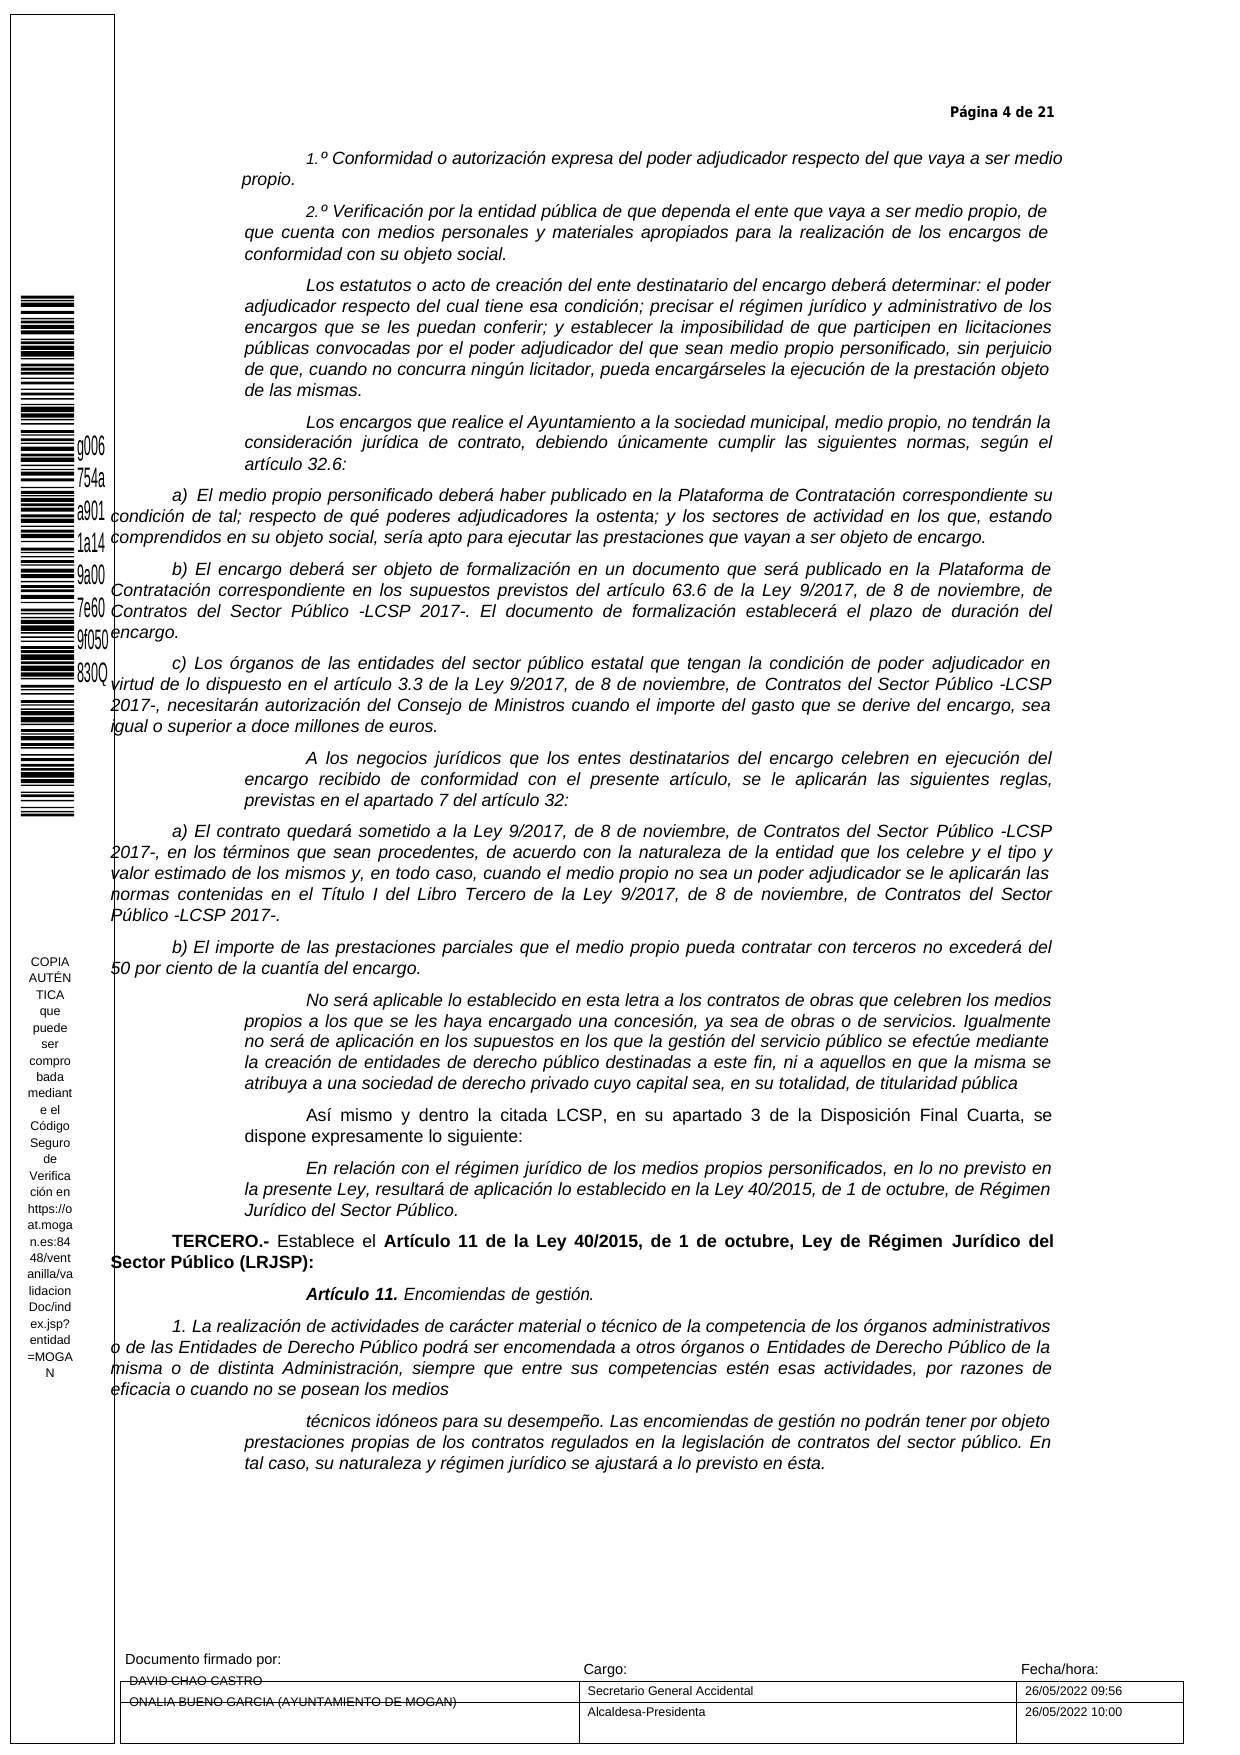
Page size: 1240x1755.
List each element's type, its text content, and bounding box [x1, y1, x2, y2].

text 26/05/2022 10:00 [1025, 1704, 1183, 1719]
text COPIA AUTÉNTICA que puede ser comprobada mediante el Código Seguro de Verificación en https://oat.mogan.es:8448/ventanilla/validacionDoc/index.jsp?entidad=MOGAN [26, 954, 74, 1380]
text Cargo: [583, 1661, 758, 1678]
list º Verificación por la entidad pública de que dependa el ente que vaya a ser medio propio, de [306, 201, 1194, 222]
list º Conformidad o autorización expresa del poder adjudicador respecto del que vaya a ser medio [306, 148, 1194, 168]
text DAVID CHAO CASTRO [129, 1674, 461, 1681]
text 26/05/2022 09:56 [1025, 1684, 1183, 1698]
text Documento firmado por: [125, 1651, 461, 1668]
list El medio propio personificado deberá haber publicado en la Plataforma de Contratación correspondiente su condición de tal; respecto de qué poderes adjudicadores la ostenta; y los sectores de actividad en los que, estando comprendidos en su objeto social, sería apto para ejecutar las prestaciones que vayan a ser objeto de encargo. [115, 485, 1053, 547]
text Artículo 11. Encomiendas de gestión. [306, 1284, 1194, 1304]
text Página 4 de 21 [115, 104, 1054, 121]
text ONALIA BUENO GARCIA (AYUNTAMIENTO DE MOGAN) [129, 1694, 461, 1702]
text A los negocios jurídicos que los entes destinatarios del encargo celebren en ejecución del encargo recibido de conformidad con el presente artículo, se le aplicarán las siguientes reglas, previstas en el apartado 7 del artículo 32: [244, 748, 1053, 810]
text Secretario General Accidental [587, 1682, 754, 1702]
list El encargo deberá ser objeto de formalización en un documento que será publicado en la Plataforma de Contratación correspondiente en los supuestos previstos del artículo 63.6 de la Ley 9/2017, de 8 de noviembre, de Contratos del Sector Público -LCSP 2017-. El documento de formalización establecerá el plazo de duración del encargo. [115, 558, 1053, 642]
text Fecha/hora: [1021, 1661, 1194, 1678]
text g006754aa9011a149a007e609f050830Q [77, 429, 111, 685]
text DAVID CHAO CASTRO [129, 1682, 461, 1688]
text Los encargos que realice el Ayuntamiento a la sociedad municipal, medio propio, no tendrán la consideración jurídica de contrato, debiendo únicamente cumplir las siguientes normas, según el artículo 32.6: [244, 411, 1052, 474]
list Los órganos de las entidades del sector público estatal que tengan la condición de poder adjudicador en virtud de lo dispuesto en el artículo 3.3 de la Ley 9/2017, de 8 de noviembre, de Contratos del Sector Público -LCSP 2017-, necesitarán autorización del Consejo de Ministros cuando el importe del gasto que se derive del encargo, sea igual o superior a doce millones de euros. [115, 653, 1052, 736]
text Así mismo y dentro la citada LCSP, en su apartado 3 de la Disposición Final Cuarta, se dispone expresamente lo siguiente: [244, 1105, 1053, 1146]
text ONALIA BUENO GARCIA (AYUNTAMIENTO DE MOGAN) [129, 1703, 461, 1709]
text En relación con el régimen jurídico de los medios propios personificados, en lo no previsto en la presente Ley, resultará de aplicación lo establecido en la Ley 40/2015, de 1 de octubre, de Régimen Jurídico del Sector Público. [244, 1157, 1052, 1220]
text Alcaldesa-Presidenta [587, 1703, 754, 1720]
text técnicos idóneos para su desempeño. Las encomiendas de gestión no podrán tener por objeto prestaciones propias de los contratos regulados en la legislación de contratos del sector público. En tal caso, su naturaleza y régimen jurídico se ajustará a lo previsto en ésta. [244, 1411, 1052, 1473]
subtitle TERCERO.- Establece el Artículo 11 de la Ley 40/2015, de 1 de octubre, Ley de Régimen Jurídico del Sector Público (LRJSP): [115, 1231, 1054, 1272]
text Los estatutos o acto de creación del ente destinatario del encargo deberá determinar: el poder adjudicador respecto del cual tiene esa condición; precisar el régimen jurídico y administrativo de los encargos que se les puedan conferir; y establecer la imposibilidad de que participen en licitaciones públicas convocadas por el poder adjudicador del que sean medio propio personificado, sin perjuicio de que, cuando no concurra ningún licitador, pueda encargárseles la ejecución de la prestación objeto de las mismas. [244, 275, 1053, 400]
text propio. [115, 169, 297, 189]
list El importe de las prestaciones parciales que el medio propio pueda contratar con terceros no excederá del 50 por ciento de la cuantía del encargo. [115, 937, 1052, 978]
list La realización de actividades de carácter material o técnico de la competencia de los órganos administrativos o de las Entidades de Derecho Público podrá ser encomendada a otros órganos o Entidades de Derecho Público de la misma o de distinta Administración, siempre que entre sus competencias estén esas actividades, por razones de eficacia o cuando no se posean los medios [115, 1316, 1052, 1399]
text [24, 953, 76, 1399]
list El contrato quedará sometido a la Ley 9/2017, de 8 de noviembre, de Contratos del Sector Público -LCSP 2017-, en los términos que sean procedentes, de acuerdo con la naturaleza de la entidad que los celebre y el tipo y valor estimado de los mismos y, en todo caso, cuando el medio propio no sea un poder adjudicador se le aplicarán las normas contenidas en el Título I del Libro Tercero de la Ley 9/2017, de 8 de noviembre, de Contratos del Sector Público -LCSP 2017-. [115, 821, 1052, 925]
text que cuenta con medios personales y materiales apropiados para la realización de los encargos de conformidad con su objeto social. [244, 222, 1144, 264]
text No será aplicable lo establecido en esta letra a los contratos de obras que celebren los medios propios a los que se les haya encargado una concesión, ya sea de obras o de servicios. Igualmente no será de aplicación en los supuestos en los que la gestión del servicio público se efectúe mediante la creación de entidades de derecho público destinadas a este fin, ni a aquellos en que la misma se atribuya a una sociedad de derecho privado cuyo capital sea, en su totalidad, de titularidad pública [244, 989, 1052, 1093]
